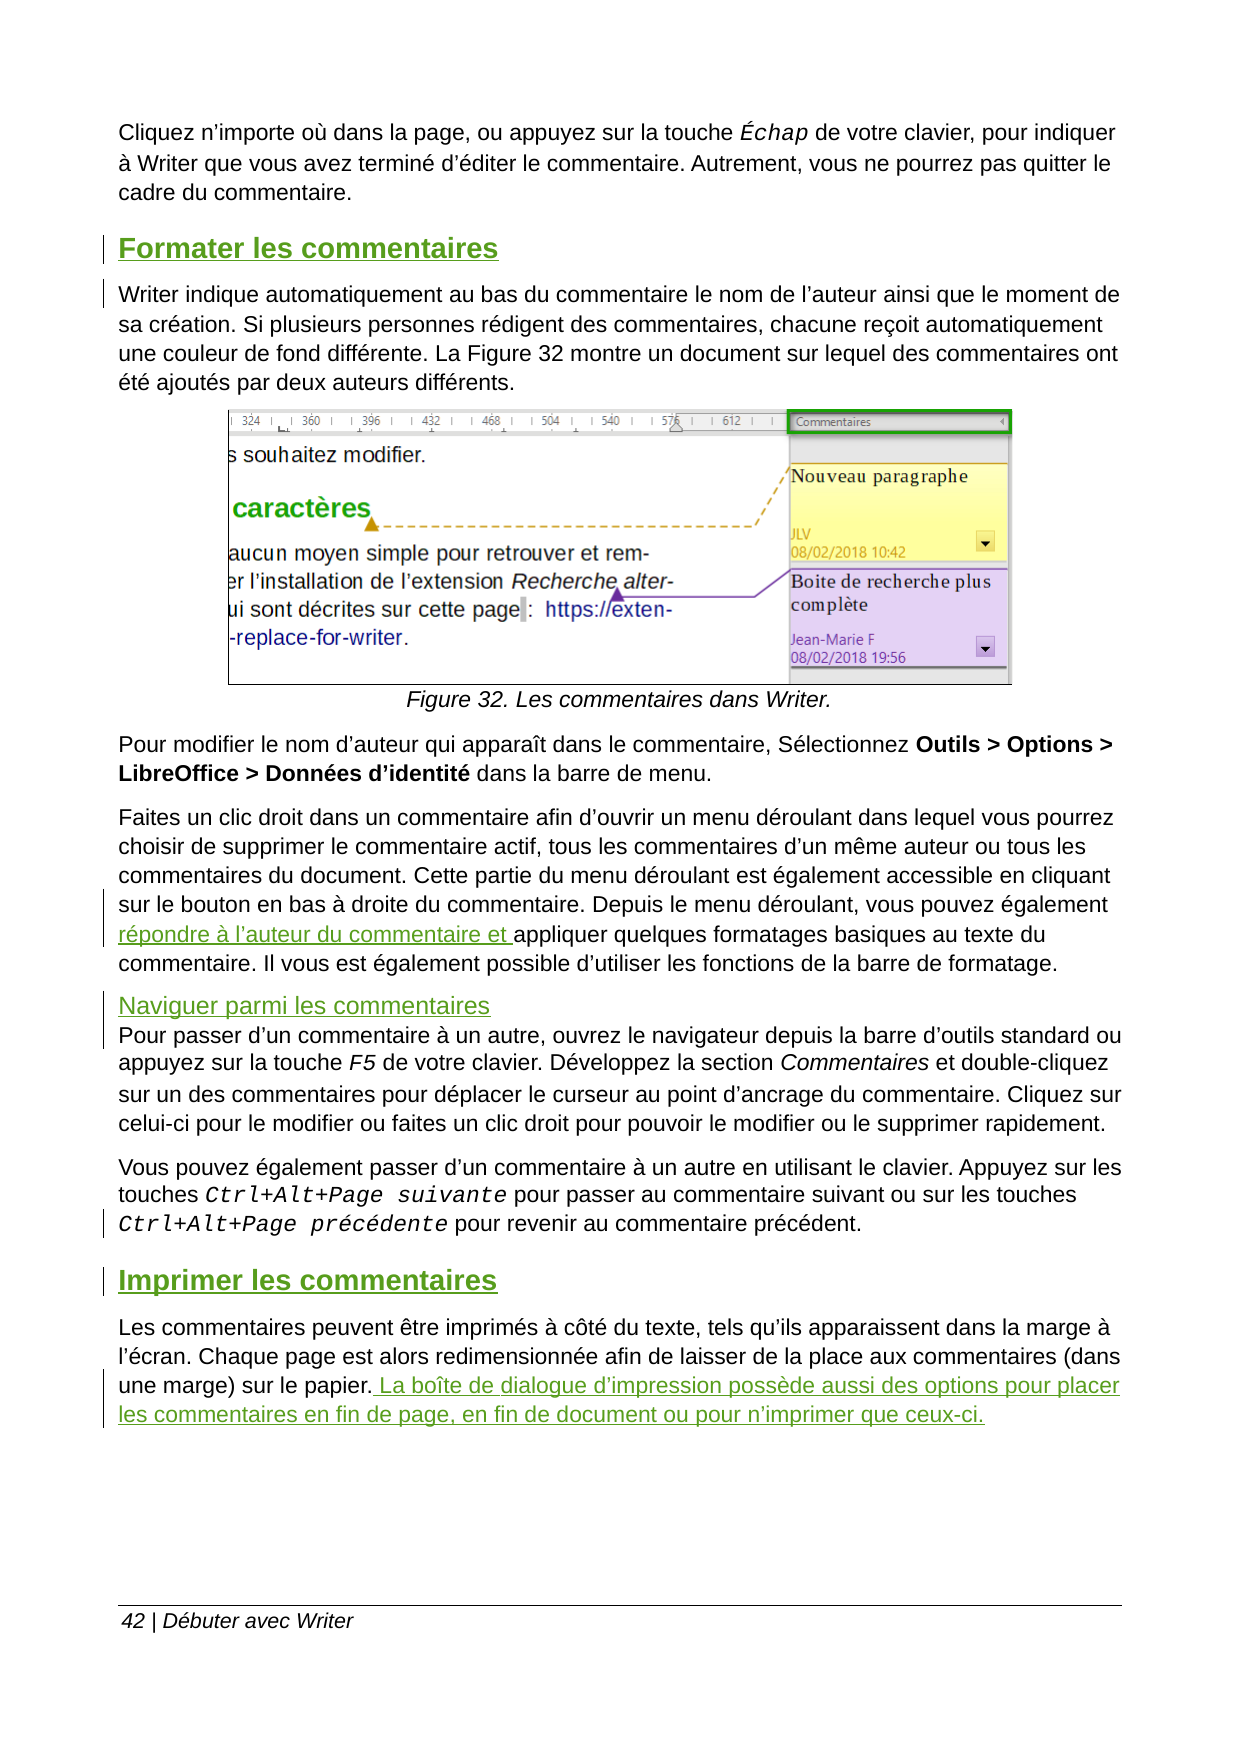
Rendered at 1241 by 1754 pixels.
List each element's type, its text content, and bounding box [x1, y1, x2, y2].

text Writer indique automatiquement au bas du commentaire le nom de l’auteur ainsi que le moment de sa création. Si plusieurs personnes rédigent des commentaires, chacune reçoit automatiquement une couleur de fond différente. La Figure 32 montre un document sur lequel des commentaires ont été ajoutés par deux auteurs différents. [118, 278, 1122, 395]
picture [228, 409, 1013, 684]
text Les commentaires peuvent être imprimés à côté du texte, tels qu’ils apparaissent dans la marge à l’écran. Chaque page est alors redimensionnée afin de laisser de la place aux commentaires (dans une marge) sur le papier. La boîte de dialogue d’impression possède aussi des options pour placer les commentaires en fin de page, en fin de document ou pour n’imprimer que ceux-ci. [118, 1311, 1122, 1428]
subtitle Imprimer les commentaires [118, 1267, 1122, 1296]
text Naviguer parmi les commentaires [118, 991, 1122, 1019]
text Figure 32. Les commentaires dans Writer. [118, 684, 1122, 713]
text Cliquez n’importe où dans la page, ou appuyez sur la touche Échap de votre clavier, pour indiquer à Writer que vous avez terminé d’éditer le commentaire. Autrement, vous ne pourrez pas quitter le cadre du commentaire. [118, 118, 1122, 206]
text Faites un clic droit dans un commentaire afin d’ouvrir un menu déroulant dans lequel vous pourrez choisir de supprimer le commentaire actif, tous les commentaires d’un même auteur ou tous les commentaires du document. Cette partie du menu déroulant est également accessible en cliquant sur le bouton en bas à droite du commentaire. Depuis le menu déroulant, vous pouvez également répondre à l’auteur du commentaire et appliquer quelques formatages basiques au texte du commentaire. Il vous est également possible d’utiliser les fonctions de la barre de formatage. [118, 801, 1122, 976]
text Pour passer d’un commentaire à un autre, ouvrez le navigateur depuis la barre d’outils standard ou appuyez sur la touche F5 de votre clavier. Développez la section Commentaires et double-cliquez sur un des commentaires pour déplacer le curseur au point d’ancrage du commentaire. Cliquez sur celui-ci pour le modifier ou faites un clic droit pour pouvoir le modifier ou le supprimer rapidement. [118, 1019, 1122, 1136]
text Pour modifier le nom d’auteur qui apparaît dans le commentaire, Sélectionnez Outils > Options > LibreOffice > Données d’identité dans la barre de menu. [118, 728, 1122, 786]
text Vous pouvez également passer d’un commentaire à un autre en utilisant le clavier. Appuyez sur les touches Ctrl+Alt+Page suivante pour passer au commentaire suivant ou sur les touches Ctrl+Alt+Page précédente pour revenir au commentaire précédent. [118, 1151, 1122, 1238]
subtitle Formater les commentaires [118, 235, 1122, 264]
